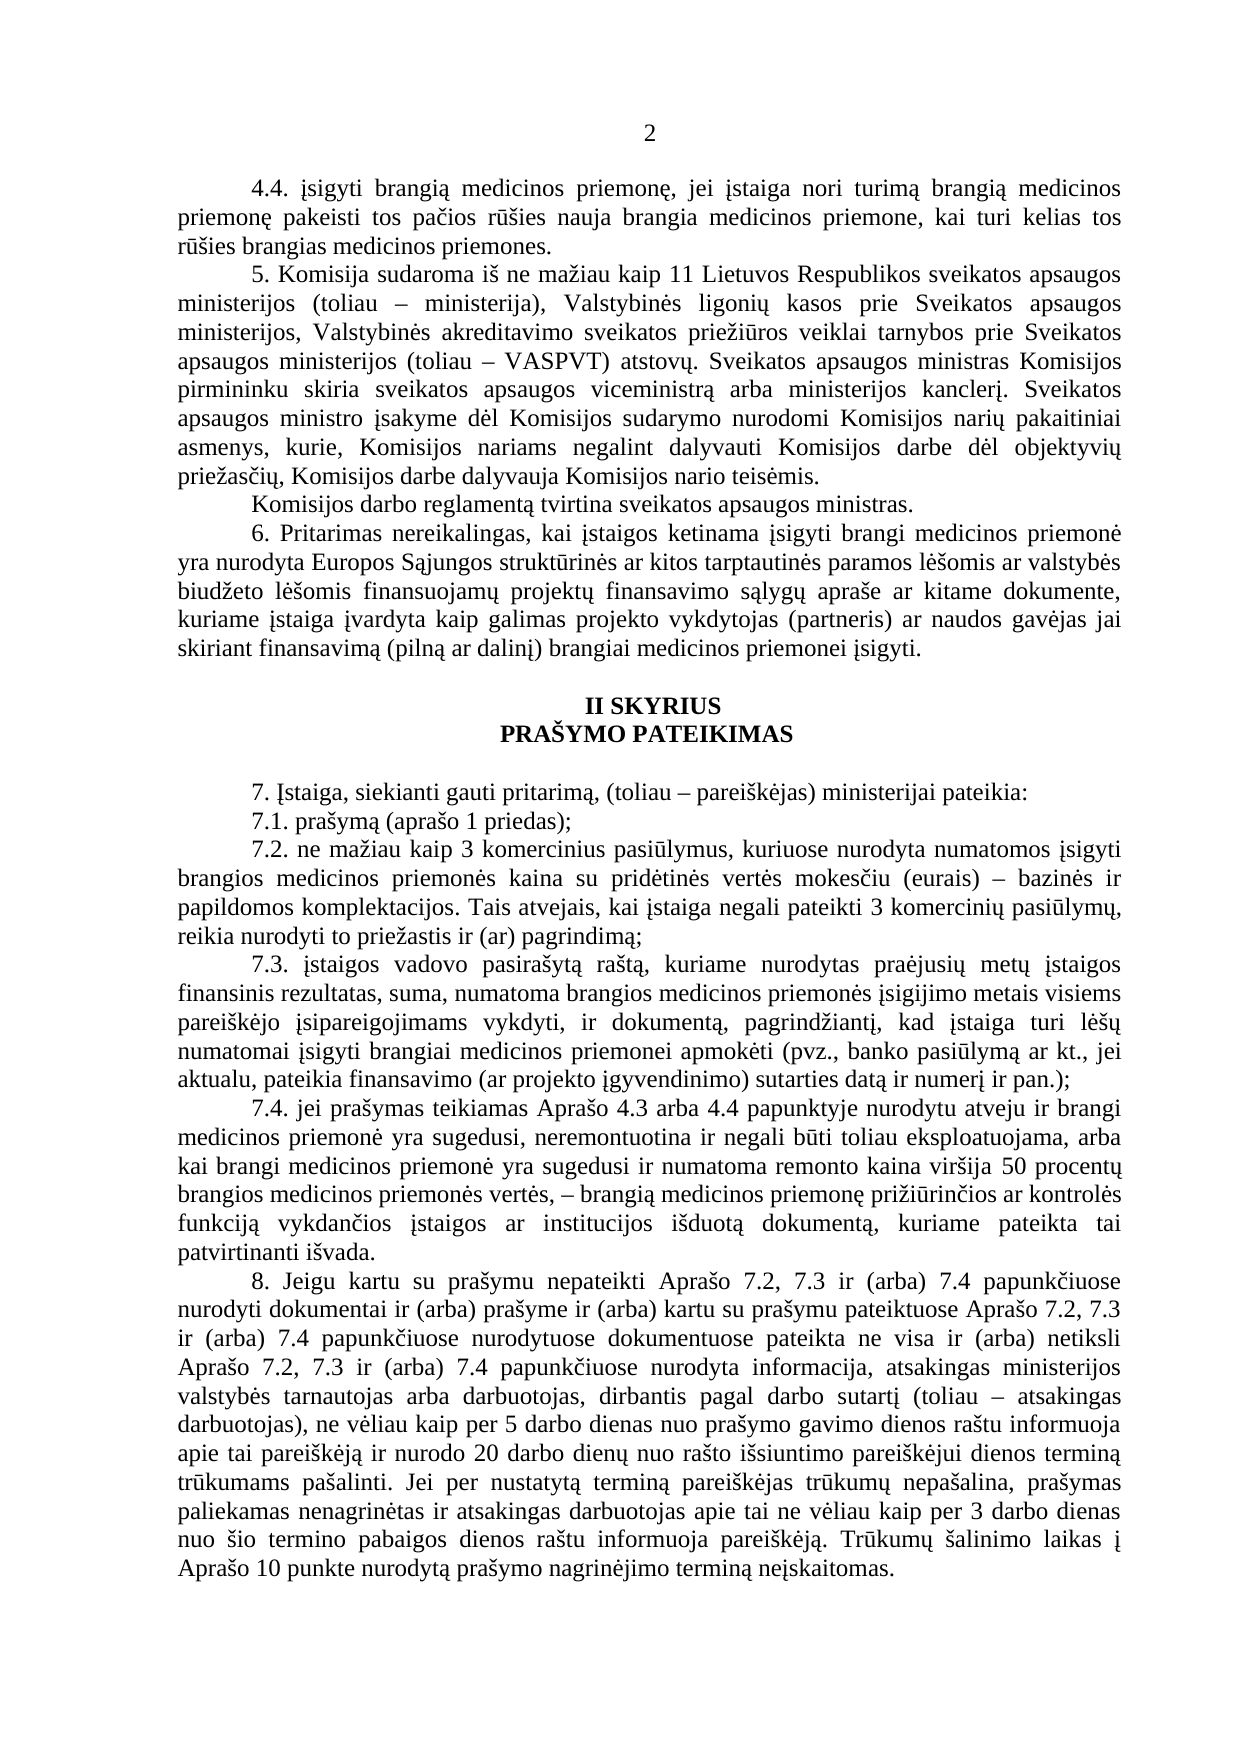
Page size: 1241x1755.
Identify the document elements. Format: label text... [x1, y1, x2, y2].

text Komisijos darbo reglamentą tvirtina sveikatos apsaugos ministras. [177, 489, 1122, 518]
text 7.1. prašymą (aprašo 1 priedas); [177, 806, 1122, 834]
text 7.3. įstaigos vadovo pasirašytą raštą, kuriame nurodytas praėjusių metų įstaigos finansinis rezultatas, suma, numatoma brangios medicinos priemonės įsigijimo metais visiems pareiškėjo įsipareigojimams vykdyti, ir dokumentą, pagrindžiantį, kad įstaiga turi lėšų numatomai įsigyti brangiai medicinos priemonei apmokėti (pvz., banko pasiūlymą ar kt., jei aktualu, pateikia finansavimo (ar projekto įgyvendinimo) sutarties datą ir numerį ir pan.); [177, 949, 1122, 1093]
text II SKYRIUS [184, 691, 1122, 719]
text 6. Pritarimas nereikalingas, kai įstaigos ketinama įsigyti brangi medicinos priemonė yra nurodyta Europos Sąjungos struktūrinės ar kitos tarptautinės paramos lėšomis ar valstybės biudžeto lėšomis finansuojamų projektų finansavimo sąlygų apraše ar kitame dokumente, kuriame įstaiga įvardyta kaip galimas projekto vykdytojas (partneris) ar naudos gavėjas jai skiriant finansavimą (pilną ar dalinį) brangiai medicinos priemonei įsigyti. [177, 518, 1122, 662]
text 7.4. jei prašymas teikiamas Aprašo 4.3 arba 4.4 papunktyje nurodytu atveju ir brangi medicinos priemonė yra sugedusi, neremontuotina ir negali būti toliau eksploatuojama, arba kai brangi medicinos priemonė yra sugedusi ir numatoma remonto kaina viršija 50 procentų brangios medicinos priemonės vertės, – brangią medicinos priemonę prižiūrinčios ar kontrolės funkciją vykdančios įstaigos ar institucijos išduotą dokumentą, kuriame pateikta tai patvirtinanti išvada. [177, 1093, 1122, 1266]
text 7.2. ne mažiau kaip 3 komercinius pasiūlymus, kuriuose nurodyta numatomos įsigyti brangios medicinos priemonės kaina su pridėtinės vertės mokesčiu (eurais) – bazinės ir papildomos komplektacijos. Tais atvejais, kai įstaiga negali pateikti 3 komercinių pasiūlymų, reikia nurodyti to priežastis ir (ar) pagrindimą; [177, 834, 1122, 949]
text 5. Komisija sudaroma iš ne mažiau kaip 11 Lietuvos Respublikos sveikatos apsaugos ministerijos (toliau – ministerija), Valstybinės ligonių kasos prie Sveikatos apsaugos ministerijos, Valstybinės akreditavimo sveikatos priežiūros veiklai tarnybos prie Sveikatos apsaugos ministerijos (toliau – VASPVT) atstovų. Sveikatos apsaugos ministras Komisijos pirmininku skiria sveikatos apsaugos viceministrą arba ministerijos kanclerį. Sveikatos apsaugos ministro įsakyme dėl Komisijos sudarymo nurodomi Komisijos narių pakaitiniai asmenys, kurie, Komisijos nariams negalint dalyvauti Komisijos darbe dėl objektyvių priežasčių, Komisijos darbe dalyvauja Komisijos nario teisėmis. [177, 259, 1122, 489]
text 4.4. įsigyti brangią medicinos priemonę, jei įstaiga nori turimą brangią medicinos priemonę pakeisti tos pačios rūšies nauja brangia medicinos priemone, kai turi kelias tos rūšies brangias medicinos priemones. [177, 173, 1122, 259]
text 8. Jeigu kartu su prašymu nepateikti Aprašo 7.2, 7.3 ir (arba) 7.4 papunkčiuose nurodyti dokumentai ir (arba) prašyme ir (arba) kartu su prašymu pateiktuose Aprašo 7.2, 7.3 ir (arba) 7.4 papunkčiuose nurodytuose dokumentuose pateikta ne visa ir (arba) netiksli Aprašo 7.2, 7.3 ir (arba) 7.4 papunkčiuose nurodyta informacija, atsakingas ministerijos valstybės tarnautojas arba darbuotojas, dirbantis pagal darbo sutartį (toliau – atsakingas darbuotojas), ne vėliau kaip per 5 darbo dienas nuo prašymo gavimo dienos raštu informuoja apie tai pareiškėją ir nurodo 20 darbo dienų nuo rašto išsiuntimo pareiškėjui dienos terminą trūkumams pašalinti. Jei per nustatytą terminą pareiškėjas trūkumų nepašalina, prašymas paliekamas nenagrinėtas ir atsakingas darbuotojas apie tai ne vėliau kaip per 3 darbo dienas nuo šio termino pabaigos dienos raštu informuoja pareiškėją. Trūkumų šalinimo laikas į Aprašo 10 punkte nurodytą prašymo nagrinėjimo terminą neįskaitomas. [177, 1266, 1122, 1582]
text PRAŠYMO PATEIKIMAS [177, 719, 1122, 748]
text 7. Įstaiga, siekianti gauti pritarimą, (toliau – pareiškėjas) ministerijai pateikia: [177, 777, 1122, 806]
